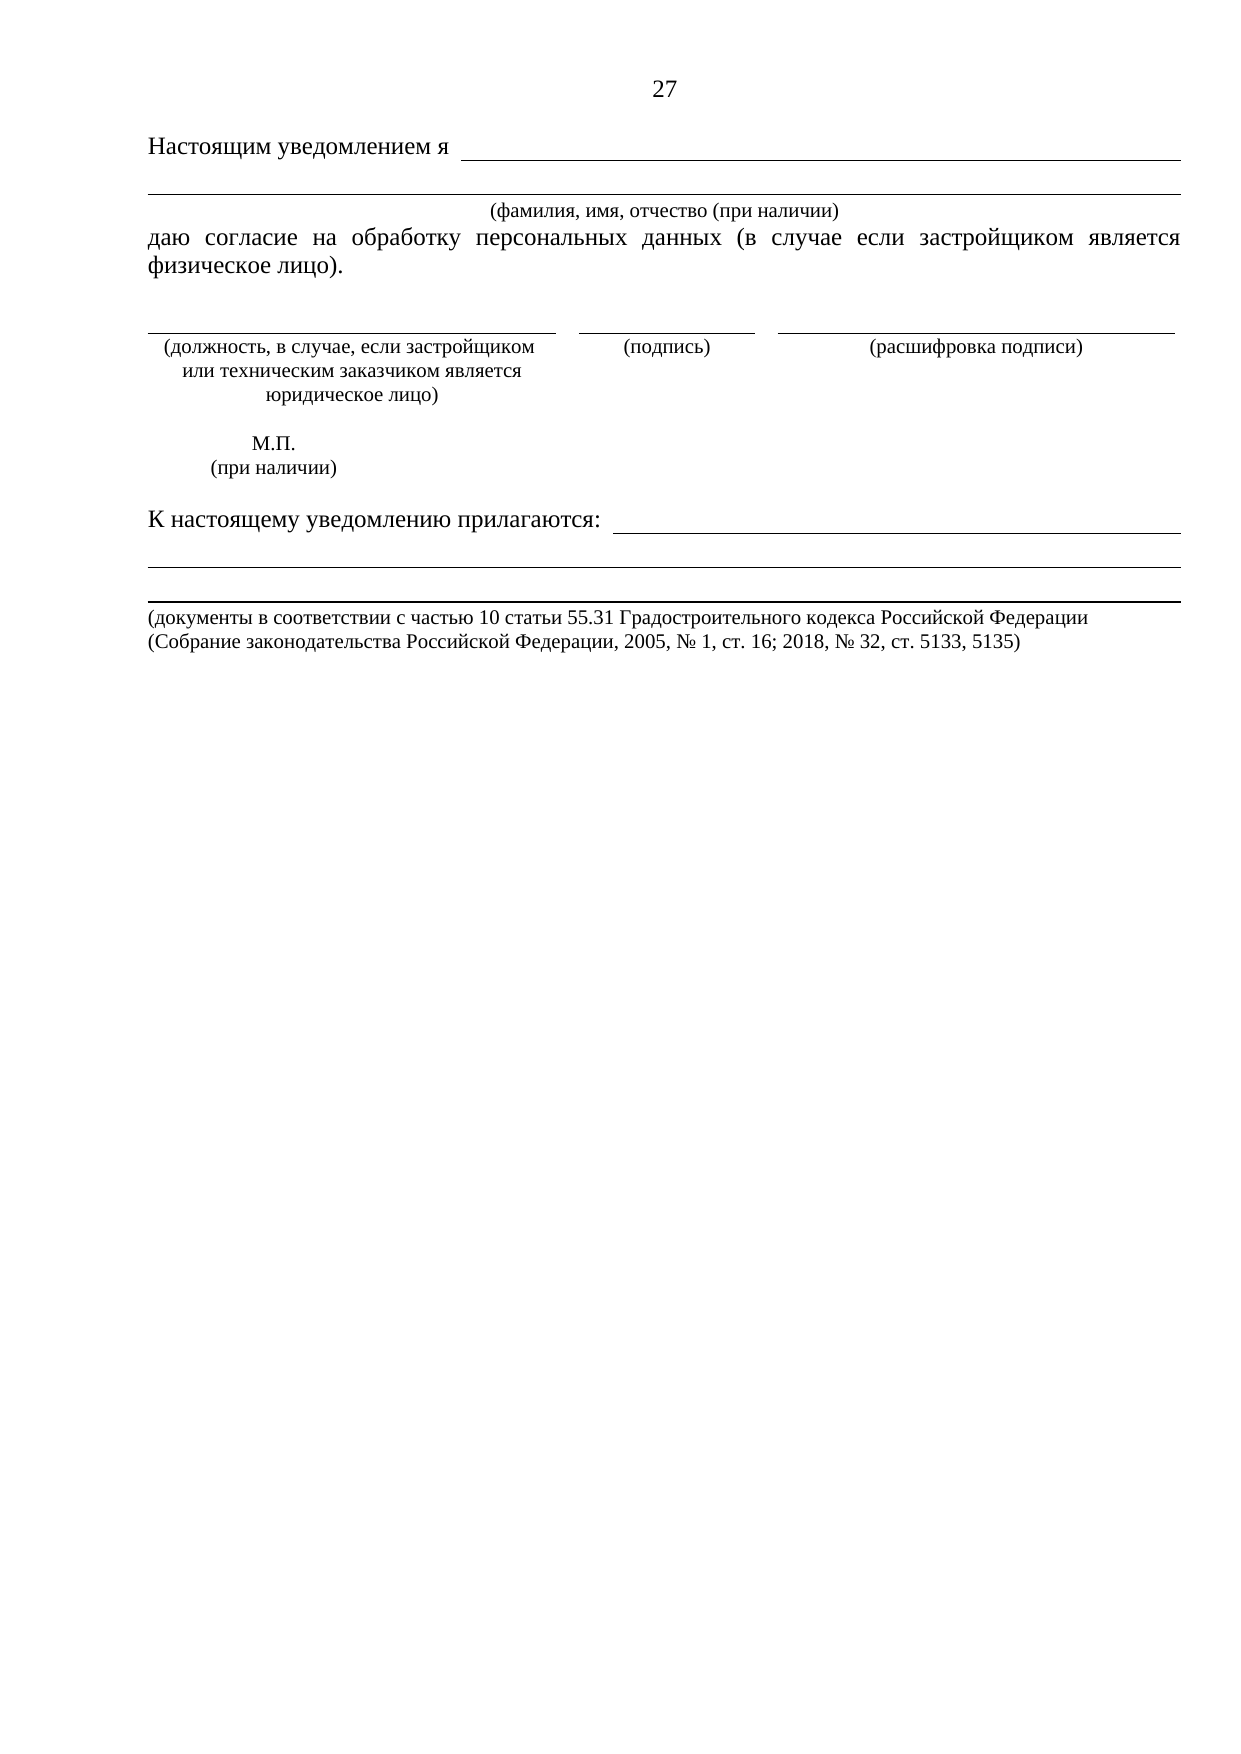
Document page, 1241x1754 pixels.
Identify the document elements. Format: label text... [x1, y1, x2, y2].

text даю согласие на обработку персональных данных (в случае если застройщиком является физическое лицо). [148, 222, 1181, 279]
table_header [148, 304, 556, 333]
text (Собрание законодательства Российской Федерации, 2005, № 1, ст. 16; 2018, № 32, ст. 5133, 5135) [148, 629, 1181, 653]
text М.П. (при наличии) [148, 431, 399, 479]
table_header [778, 304, 1175, 333]
table_cell (подпись) [579, 334, 755, 406]
table_cell (расшифровка подписи) [778, 334, 1175, 406]
text (документы в соответствии с частью 10 статьи 55.31 Градостроительного кодекса Российской Федерации [148, 603, 1181, 629]
table_header [556, 304, 579, 333]
text (фамилия, имя, отчество (при наличии) [148, 195, 1181, 222]
table_cell [556, 333, 579, 406]
text К настоящему уведомлению прилагаются: [148, 504, 1181, 533]
table_cell (должность, в случае, если застройщиком или техническим заказчиком является юридическое лицо) [148, 334, 556, 406]
table_header [579, 304, 755, 333]
table_header [755, 304, 777, 333]
table_cell [755, 333, 777, 406]
text Настоящим уведомлением я [148, 131, 1181, 160]
